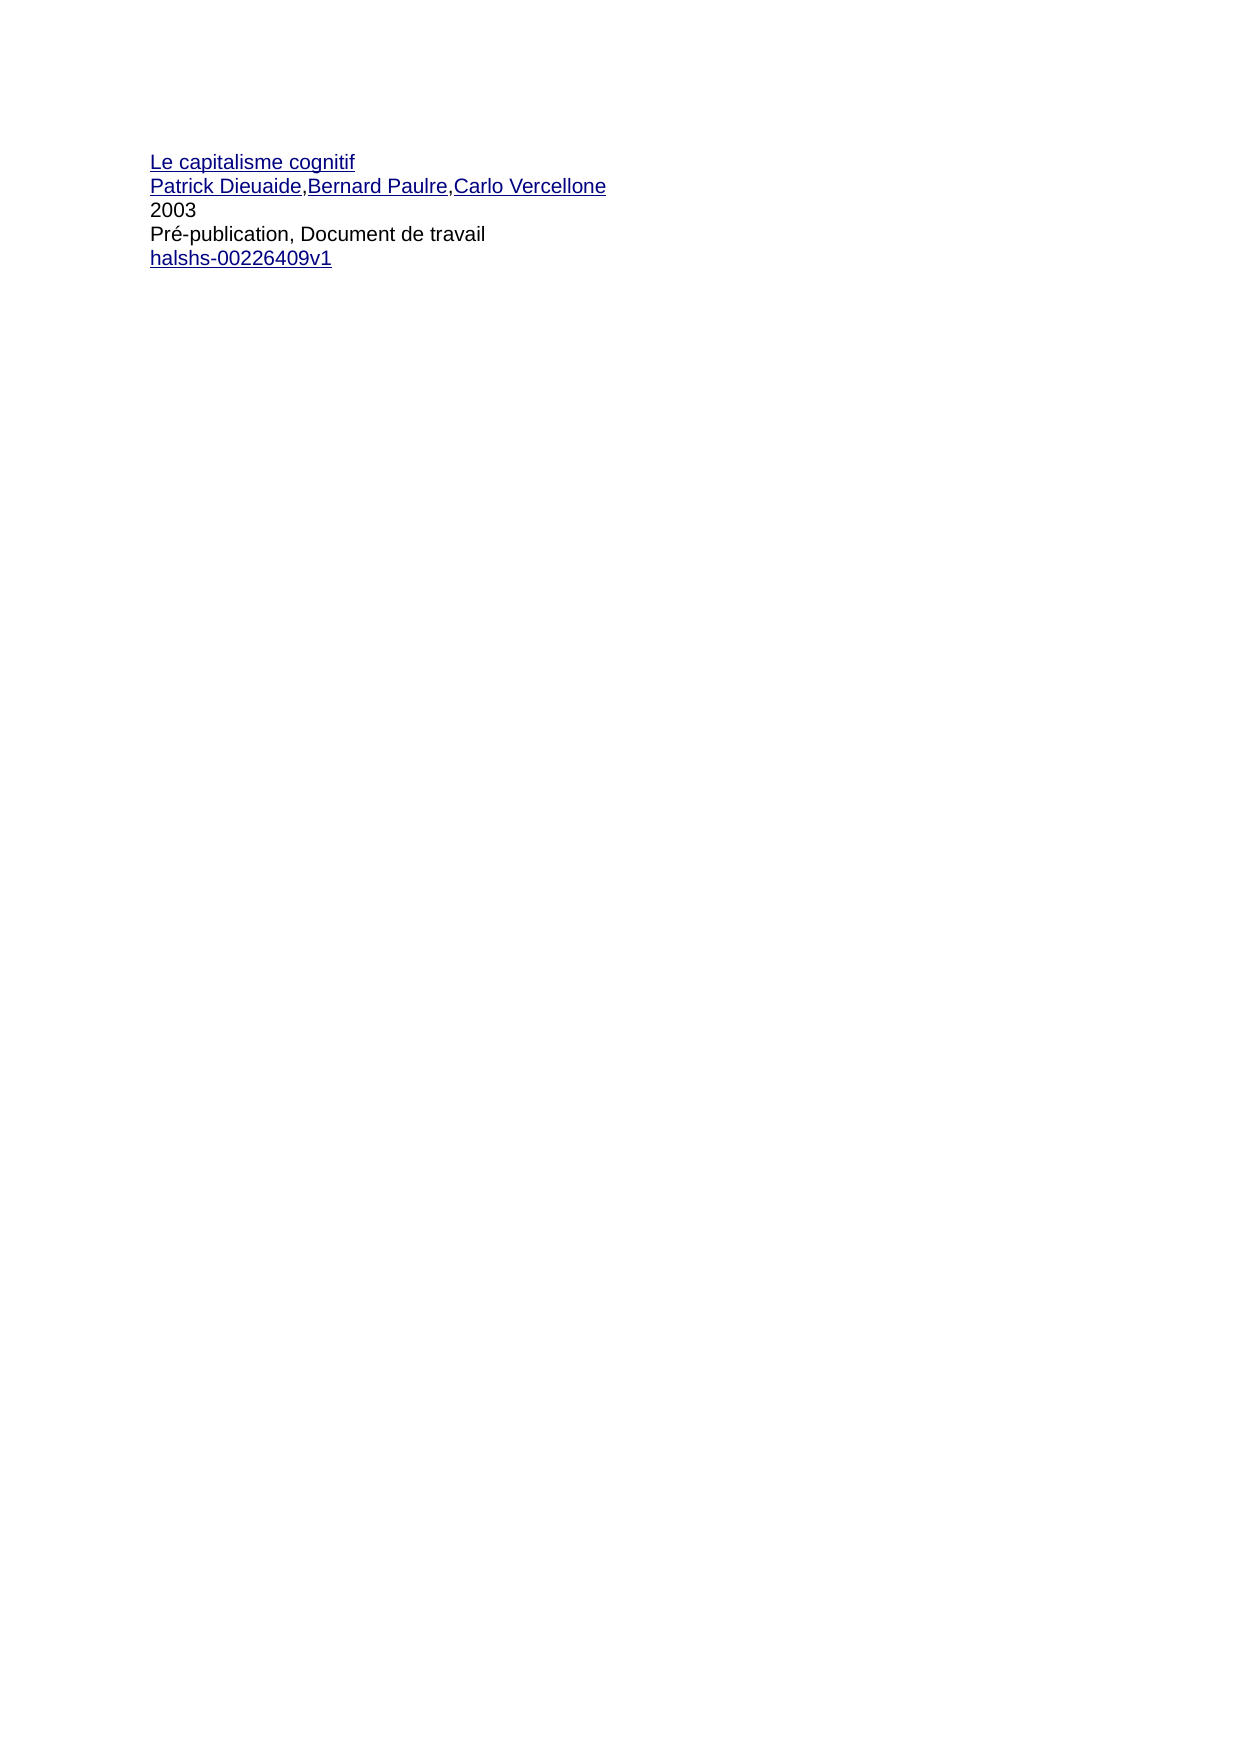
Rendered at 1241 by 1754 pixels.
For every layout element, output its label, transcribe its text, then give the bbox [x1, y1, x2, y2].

table_cell Le capitalisme cognitif Patrick Dieuaide,Bernard Paulre,Carlo Vercellone 2003 Pré-publication, Document de travail halshs-00226409v1 [150, 150, 1090, 270]
